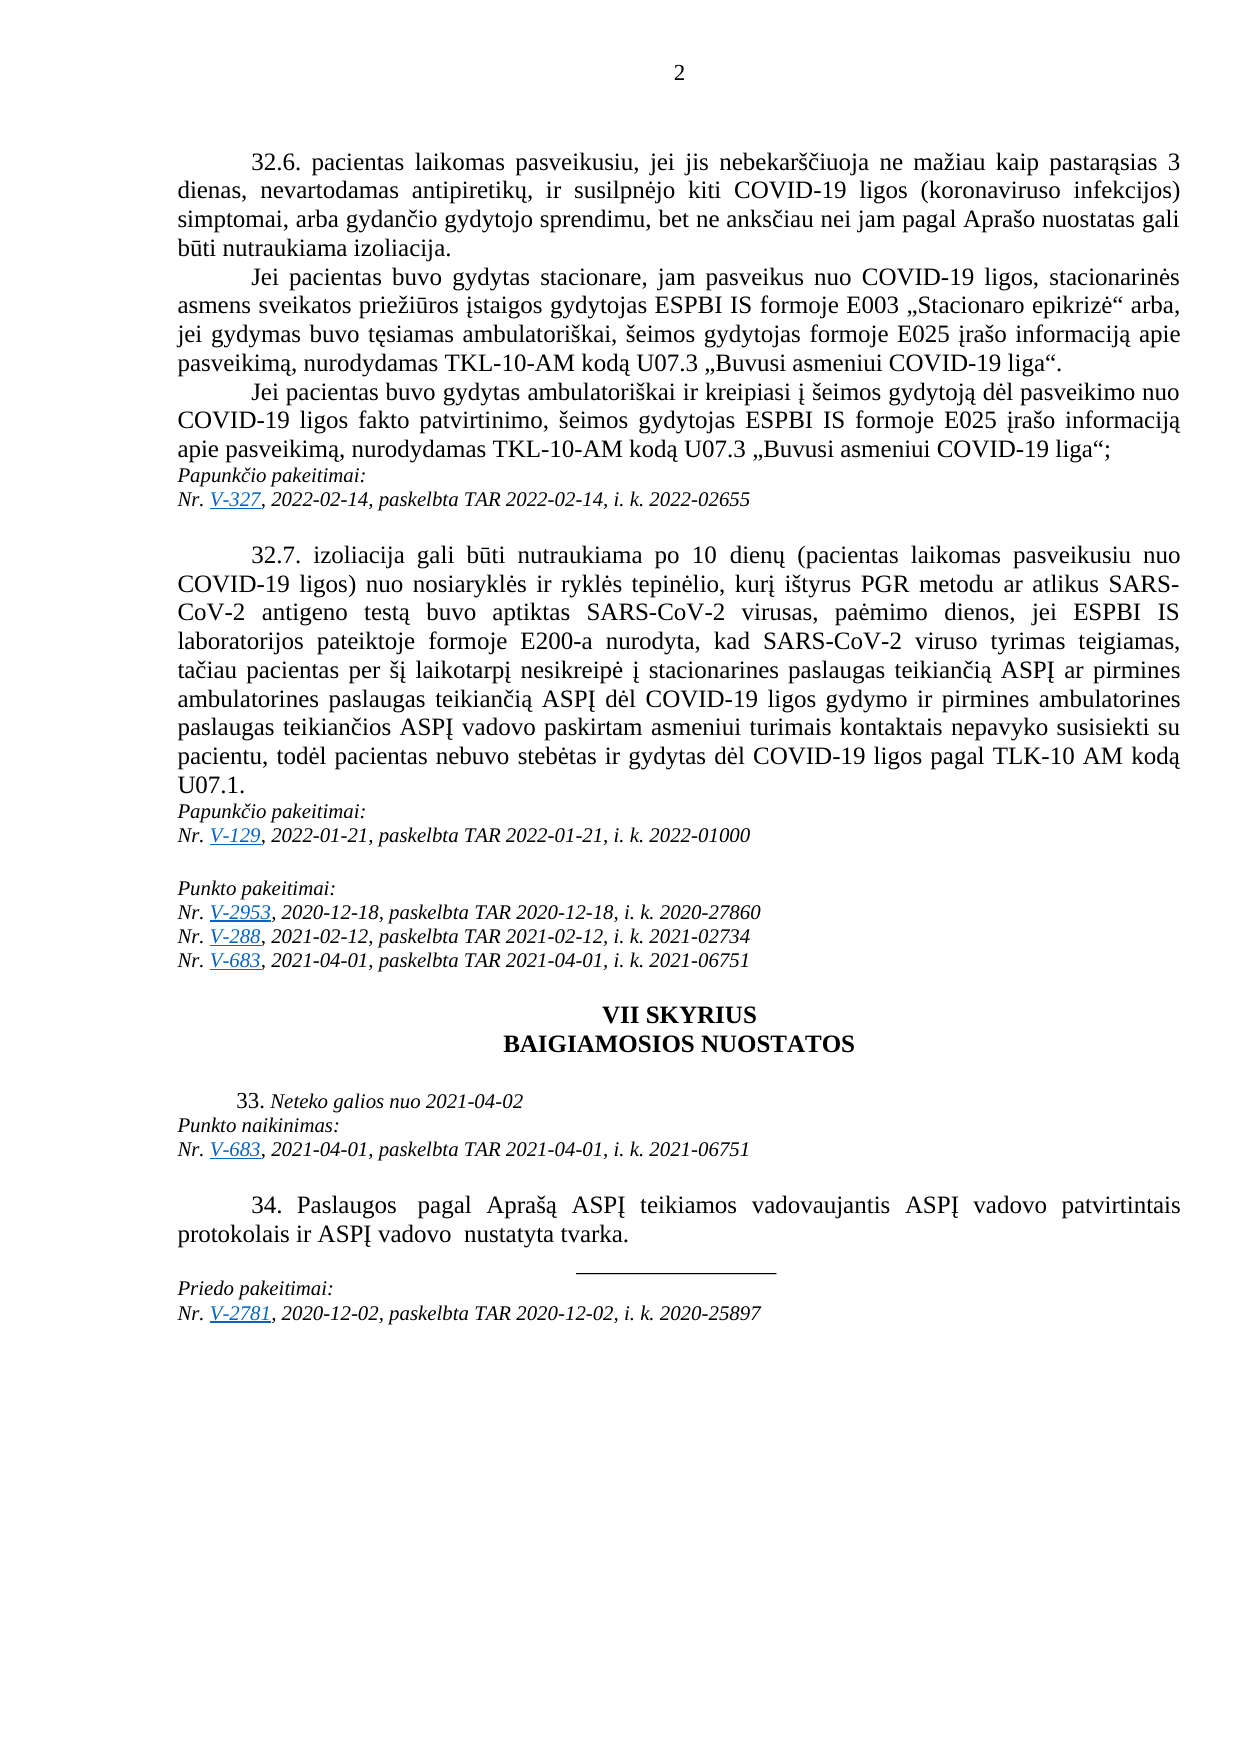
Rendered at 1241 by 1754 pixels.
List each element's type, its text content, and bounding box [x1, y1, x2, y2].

text Nr. V-129, 2022-01-21, paskelbta TAR 2022-01-21, i. k. 2022-01000 [177, 823, 1181, 847]
text 34. Paslaugos pagal Aprašą ASPĮ teikiamos vadovaujantis ASPĮ vadovo patvirtintais protokolais ir ASPĮ vadovo nustatyta tvarka. [177, 1190, 1181, 1248]
text BAIGIAMOSIOS NUOSTATOS [177, 1029, 1181, 1058]
text Nr. V-2953, 2020-12-18, paskelbta TAR 2020-12-18, i. k. 2020-27860 [177, 900, 1181, 924]
text Priedo pakeitimai: [177, 1276, 1181, 1300]
text 32.6. pacientas laikomas pasveikusiu, jei jis nebekarščiuoja ne mažiau kaip pastarąsias 3 dienas, nevartodamas antipiretikų, ir susilpnėjo kiti COVID-19 ligos (koronaviruso infekcijos) simptomai, arba gydančio gydytojo sprendimu, bet ne anksčiau nei jam pagal Aprašo nuostatas gali būti nutraukiama izoliacija. [177, 147, 1181, 262]
text ________________ [177, 1248, 1181, 1276]
text VII SKYRIUS [177, 1001, 1181, 1029]
text Jei pacientas buvo gydytas ambulatoriškai ir kreipiasi į šeimos gydytoją dėl pasveikimo nuo COVID-19 ligos fakto patvirtinimo, šeimos gydytojas ESPBI IS formoje E025 įrašo informaciją apie pasveikimą, nurodydamas TKL-10-AM kodą U07.3 „Buvusi asmeniui COVID-19 liga“; [177, 377, 1181, 463]
text Punkto naikinimas: [177, 1113, 1181, 1137]
text Nr. V-683, 2021-04-01, paskelbta TAR 2021-04-01, i. k. 2021-06751 [177, 1137, 1181, 1161]
text Nr. V-2781, 2020-12-02, paskelbta TAR 2020-12-02, i. k. 2020-25897 [177, 1300, 1181, 1324]
text Punkto pakeitimai: [177, 876, 1181, 900]
text 33. Neteko galios nuo 2021-04-02 [177, 1087, 1181, 1113]
text Papunkčio pakeitimai: [177, 463, 1181, 487]
text Jei pacientas buvo gydytas stacionare, jam pasveikus nuo COVID-19 ligos, stacionarinės asmens sveikatos priežiūros įstaigos gydytojas ESPBI IS formoje E003 „Stacionaro epikrizė“ arba, jei gydymas buvo tęsiamas ambulatoriškai, šeimos gydytojas formoje E025 įrašo informaciją apie pasveikimą, nurodydamas TKL-10-AM kodą U07.3 „Buvusi asmeniui COVID-19 liga“. [177, 262, 1181, 377]
text Nr. V-327, 2022-02-14, paskelbta TAR 2022-02-14, i. k. 2022-02655 [177, 487, 1181, 511]
text Nr. V-683, 2021-04-01, paskelbta TAR 2021-04-01, i. k. 2021-06751 [177, 948, 1181, 972]
text Papunkčio pakeitimai: [177, 799, 1181, 823]
text Nr. V-288, 2021-02-12, paskelbta TAR 2021-02-12, i. k. 2021-02734 [177, 924, 1181, 948]
text 32.7. izoliacija gali būti nutraukiama po 10 dienų (pacientas laikomas pasveikusiu nuo COVID-19 ligos) nuo nosiaryklės ir ryklės tepinėlio, kurį ištyrus PGR metodu ar atlikus SARS-CoV-2 antigeno testą buvo aptiktas SARS-CoV-2 virusas, paėmimo dienos, jei ESPBI IS laboratorijos pateiktoje formoje E200-a nurodyta, kad SARS-CoV-2 viruso tyrimas teigiamas, tačiau pacientas per šį laikotarpį nesikreipė į stacionarines paslaugas teikiančią ASPĮ ar pirmines ambulatorines paslaugas teikiančią ASPĮ dėl COVID-19 ligos gydymo ir pirmines ambulatorines paslaugas teikiančios ASPĮ vadovo paskirtam asmeniui turimais kontaktais nepavyko susisiekti su pacientu, todėl pacientas nebuvo stebėtas ir gydytas dėl COVID-19 ligos pagal TLK-10 AM kodą U07.1. [177, 540, 1181, 799]
